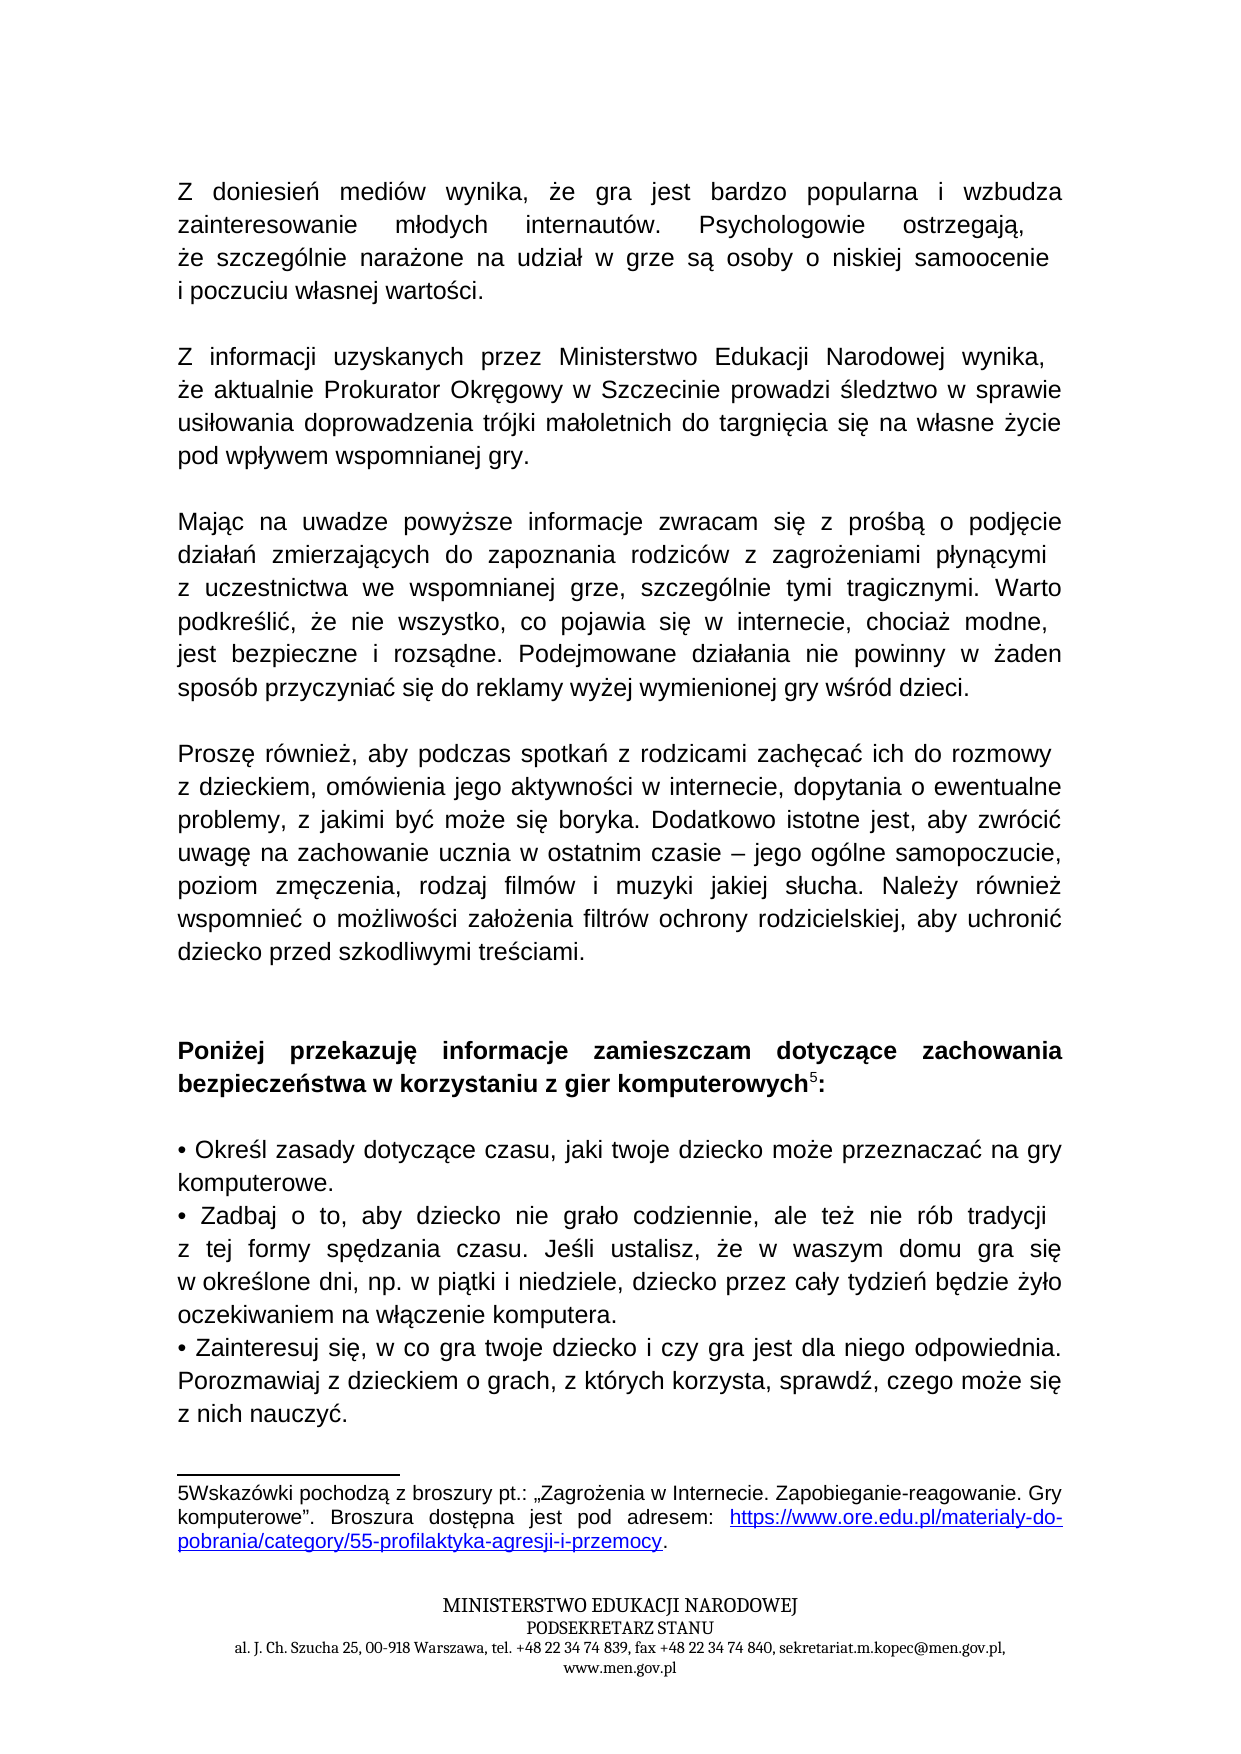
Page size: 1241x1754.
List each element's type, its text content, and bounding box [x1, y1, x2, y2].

text Z informacji uzyskanych przez Ministerstwo Edukacji Narodowej wynika, że aktualnie Prokurator Okręgowy w Szczecinie prowadzi śledztwo w sprawie usiłowania doprowadzenia trójki małoletnich do targnięcia się na własne życie pod wpływem wspomnianej gry. [177, 342, 1063, 470]
text Wskazówki pochodzą z broszury pt.: „Zagrożenia w Internecie. Zapobieganie-reagowanie. Gry komputerowe”. Broszura dostępna jest pod adresem: https://www.ore.edu.pl/materialy-do-pobrania/category/55-profilaktyka-agresji-i-przemocy. [177, 1481, 1063, 1553]
text • Zainteresuj się, w co gra twoje dziecko i czy gra jest dla niego odpowiednia. Porozmawiaj z dzieckiem o grach, z których korzysta, sprawdź, czego może się z nich nauczyć. [177, 1333, 1063, 1428]
text Z doniesień mediów wynika, że gra jest bardzo popularna i wzbudza zainteresowanie młodych internautów. Psychologowie ostrzegają, że szczególnie narażone na udział w grze są osoby o niskiej samoocenie i poczuciu własnej wartości. [177, 177, 1063, 305]
text • Zadbaj o to, aby dziecko nie grało codziennie, ale też nie rób tradycji z tej formy spędzania czasu. Jeśli ustalisz, że w waszym domu gra się w określone dni, np. w piątki i niedziele, dziecko przez cały tydzień będzie żyło oczekiwaniem na włączenie komputera. [177, 1201, 1063, 1329]
text Proszę również, aby podczas spotkań z rodzicami zachęcać ich do rozmowy z dzieckiem, omówienia jego aktywności w internecie, dopytania o ewentualne problemy, z jakimi być może się boryka. Dodatkowo istotne jest, aby zwrócić uwagę na zachowanie ucznia w ostatnim czasie – jego ogólne samopoczucie, poziom zmęczenia, rodzaj filmów i muzyki jakiej słucha. Należy również wspomnieć o możliwości założenia filtrów ochrony rodzicielskiej, aby uchronić dziecko przed szkodliwymi treściami. [177, 738, 1063, 965]
text • Określ zasady dotyczące czasu, jaki twoje dziecko może przeznaczać na gry komputerowe. [177, 1135, 1063, 1197]
text Poniżej przekazuję informacje zamieszczam dotyczące zachowania bezpieczeństwa w korzystaniu z gier komputerowych: [177, 1036, 1063, 1097]
text Mając na uwadze powyższe informacje zwracam się z prośbą o podjęcie działań zmierzających do zapoznania rodziców z zagrożeniami płynącymi z uczestnictwa we wspomnianej grze, szczególnie tymi tragicznymi. Warto podkreślić, że nie wszystko, co pojawia się w internecie, chociaż modne, jest bezpieczne i rozsądne. Podejmowane działania nie powinny w żaden sposób przyczyniać się do reklamy wyżej wymienionej gry wśród dzieci. [177, 507, 1063, 701]
